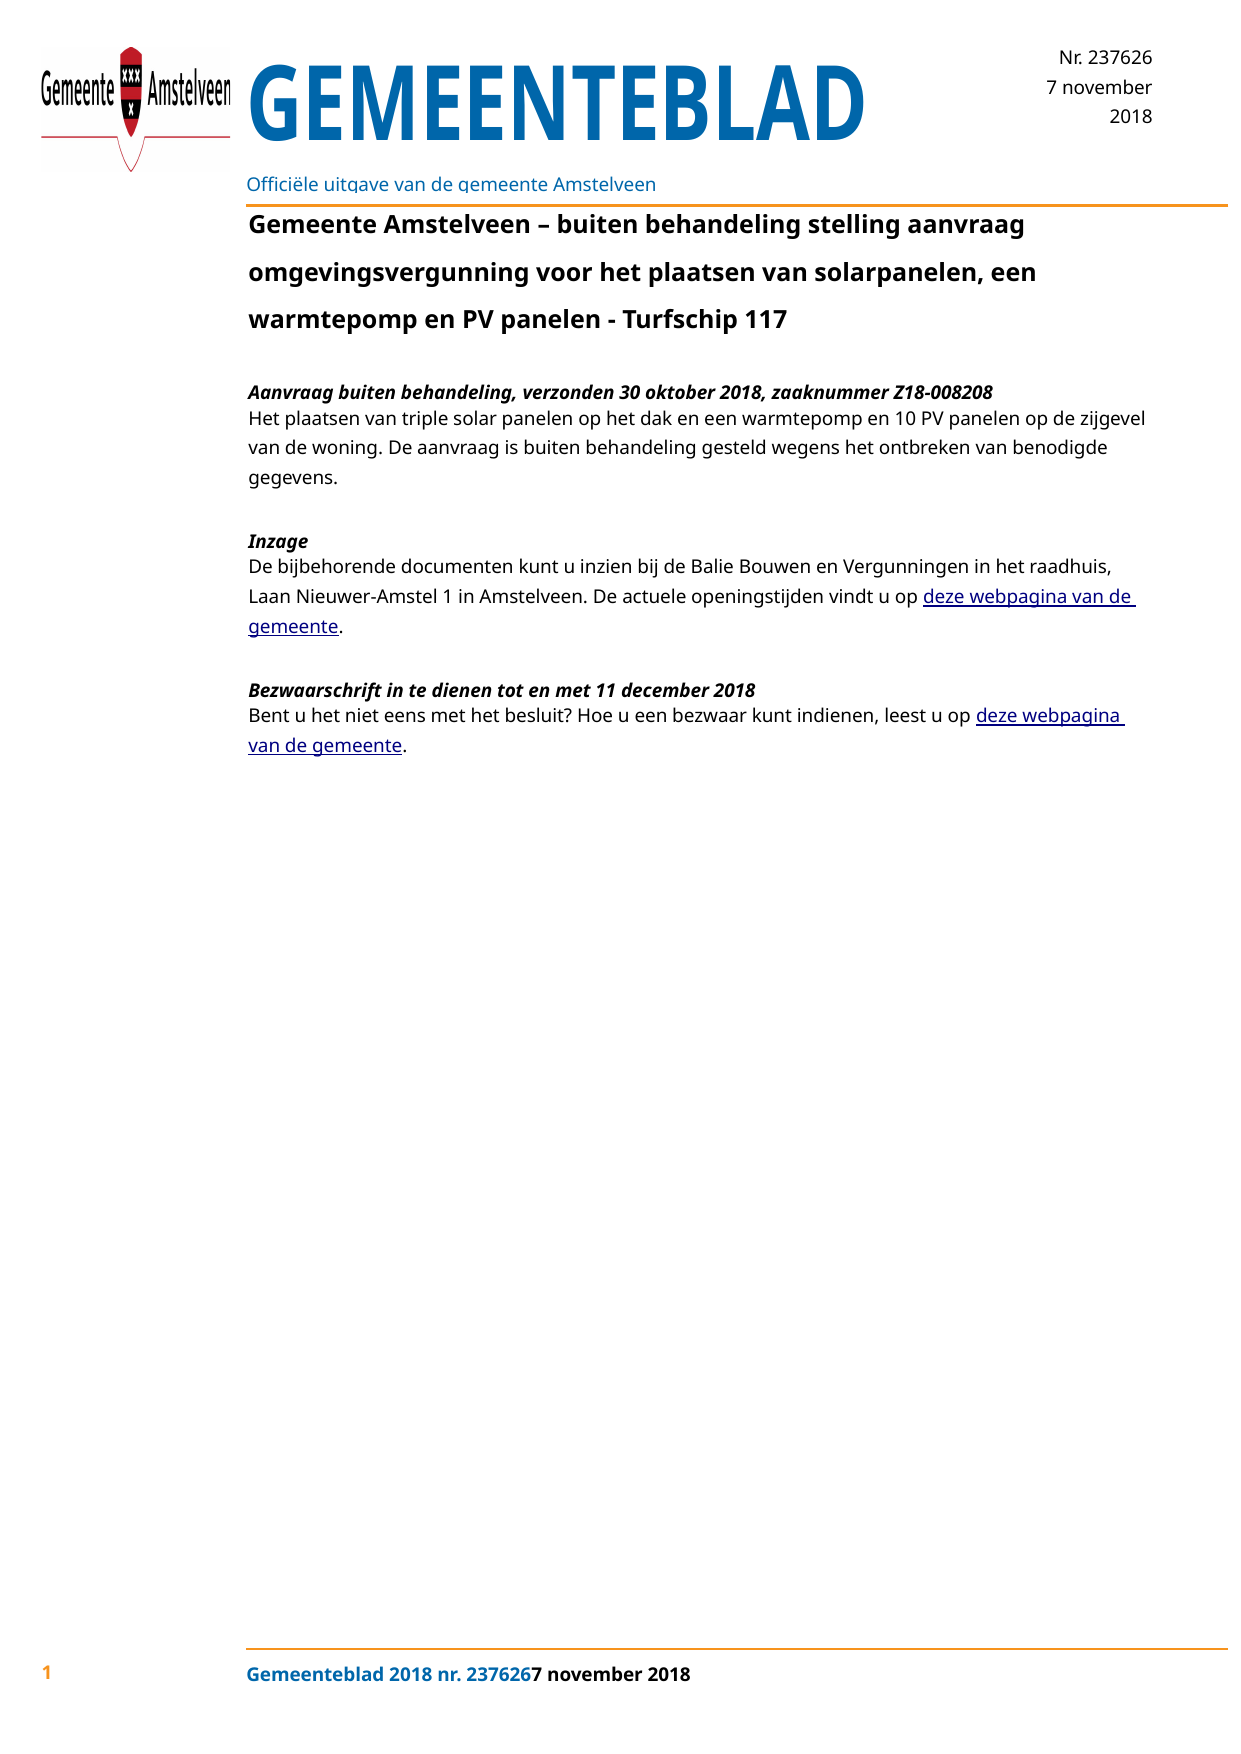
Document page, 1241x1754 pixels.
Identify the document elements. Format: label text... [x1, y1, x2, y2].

text Aanvraag buiten behandeling, verzonden 30 oktober 2018, zaaknummer Z18-008208 [248, 379, 1152, 405]
text Het plaatsen van triple solar panelen op het dak en een warmtepomp en 10 PV panelen op de zijgevel van de woning. De aanvraag is buiten behandeling gesteld wegens het ontbreken van benodigde gegevens. [248, 405, 1152, 490]
text Gemeente Amstelveen – buiten behandeling stelling aanvraag omgevingsvergunning voor het plaatsen van solarpanelen, een warmtepomp en PV panelen - Turfschip 117 [248, 207, 1152, 336]
picture [41, 47, 231, 172]
text De bijbehorende documenten kunt u inzien bij de Balie Bouwen en Vergunningen in het raadhuis, Laan Nieuwer-Amstel 1 in Amstelveen. De actuele openingstijden vindt u op deze webpagina van de gemeente. [248, 554, 1152, 638]
text Inzage [248, 528, 1152, 554]
text Bezwaarschrift in te dienen tot en met 11 december 2018 [248, 677, 1152, 702]
text Bent u het niet eens met het besluit? Hoe u een bezwaar kunt indienen, leest u op deze webpagina van de gemeente. [248, 702, 1152, 758]
